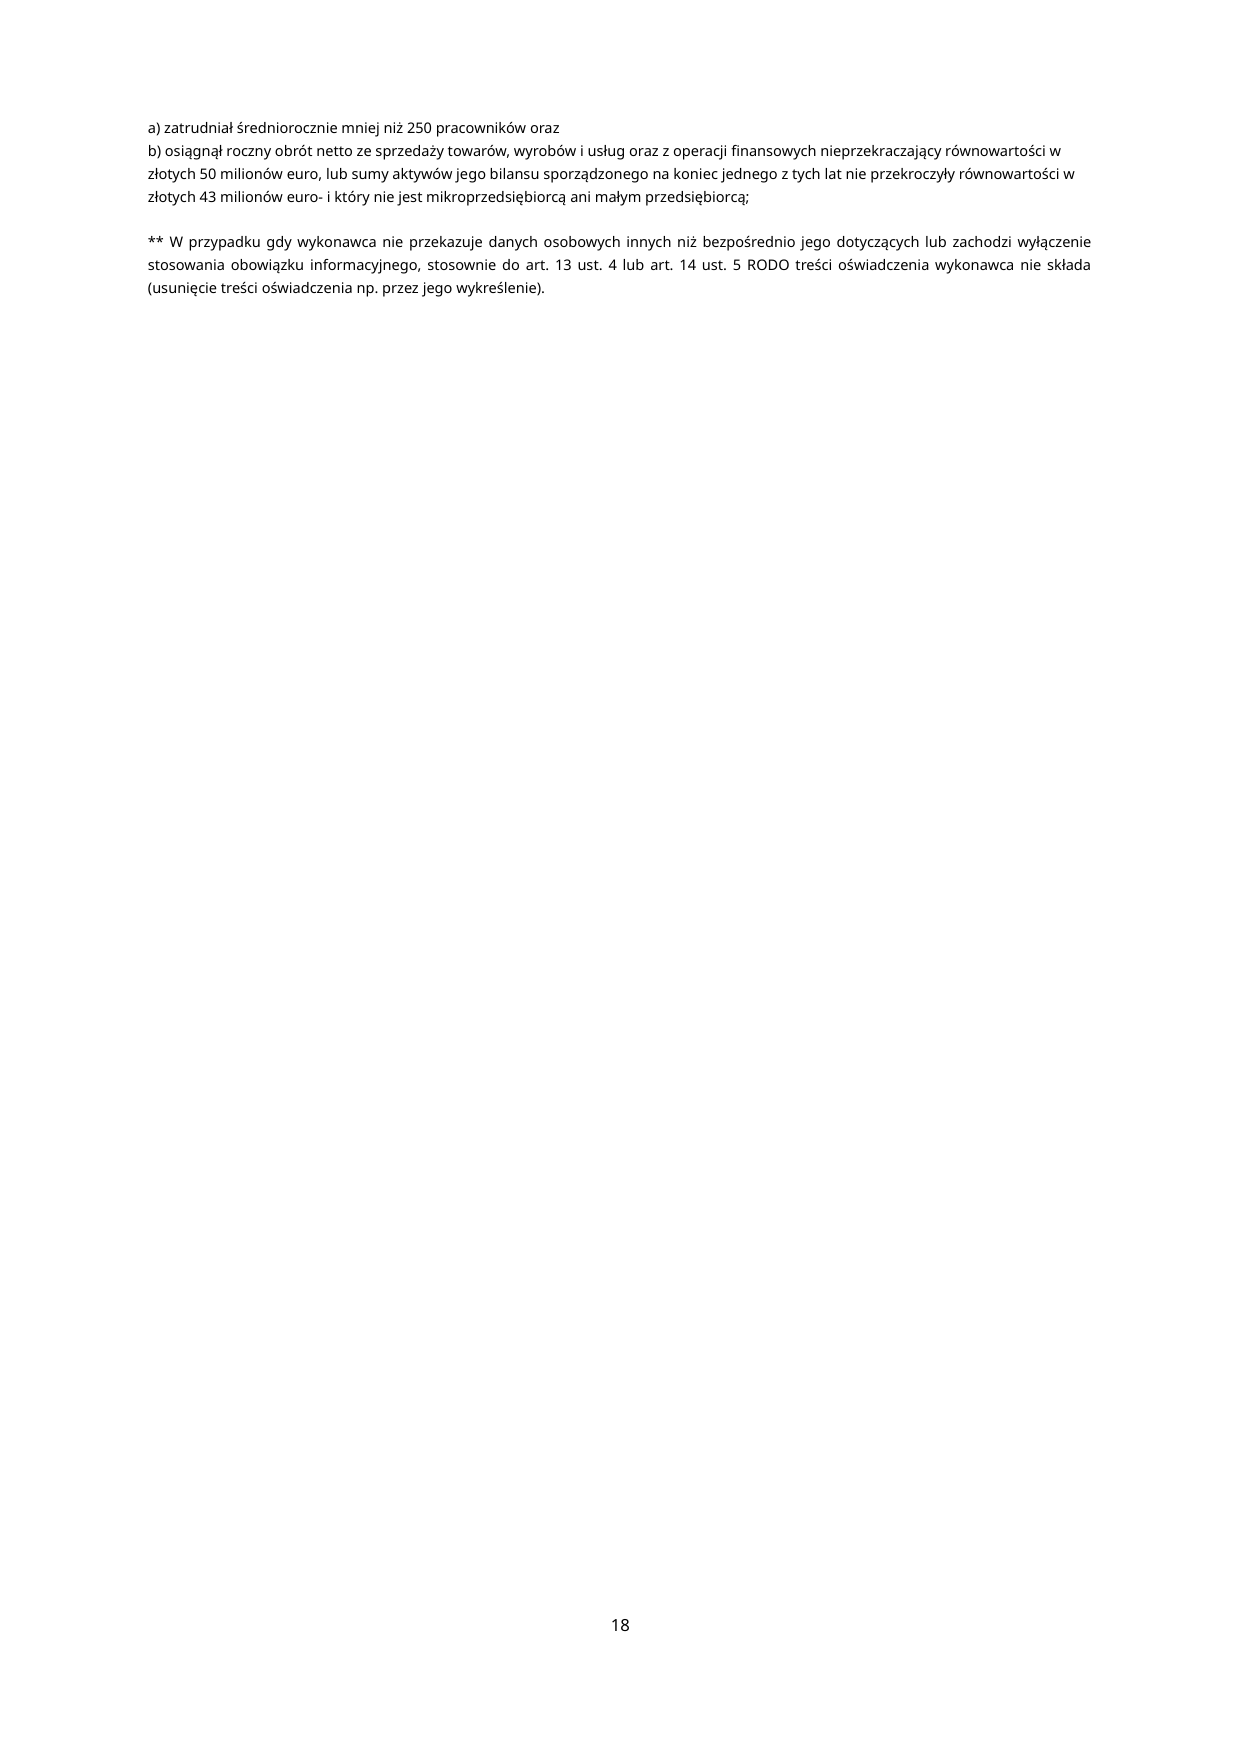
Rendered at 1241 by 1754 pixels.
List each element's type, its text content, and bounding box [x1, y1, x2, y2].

text ** W przypadku gdy wykonawca nie przekazuje danych osobowych innych niż bezpośrednio jego dotyczących lub zachodzi wyłączenie stosowania obowiązku informacyjnego, stosownie do art. 13 ust. 4 lub art. 14 ust. 5 RODO treści oświadczenia wykonawca nie składa (usunięcie treści oświadczenia np. przez jego wykreślenie). [148, 232, 1093, 298]
text a) zatrudniał średniorocznie mniej niż 250 pracowników oraz [148, 118, 1093, 138]
text b) osiągnął roczny obrót netto ze sprzedaży towarów, wyrobów i usług oraz z operacji finansowych nieprzekraczający równowartości w złotych 50 milionów euro, lub sumy aktywów jego bilansu sporządzonego na koniec jednego z tych lat nie przekroczyły równowartości w złotych 43 milionów euro- i który nie jest mikroprzedsiębiorcą ani małym przedsiębiorcą; [148, 141, 1093, 206]
